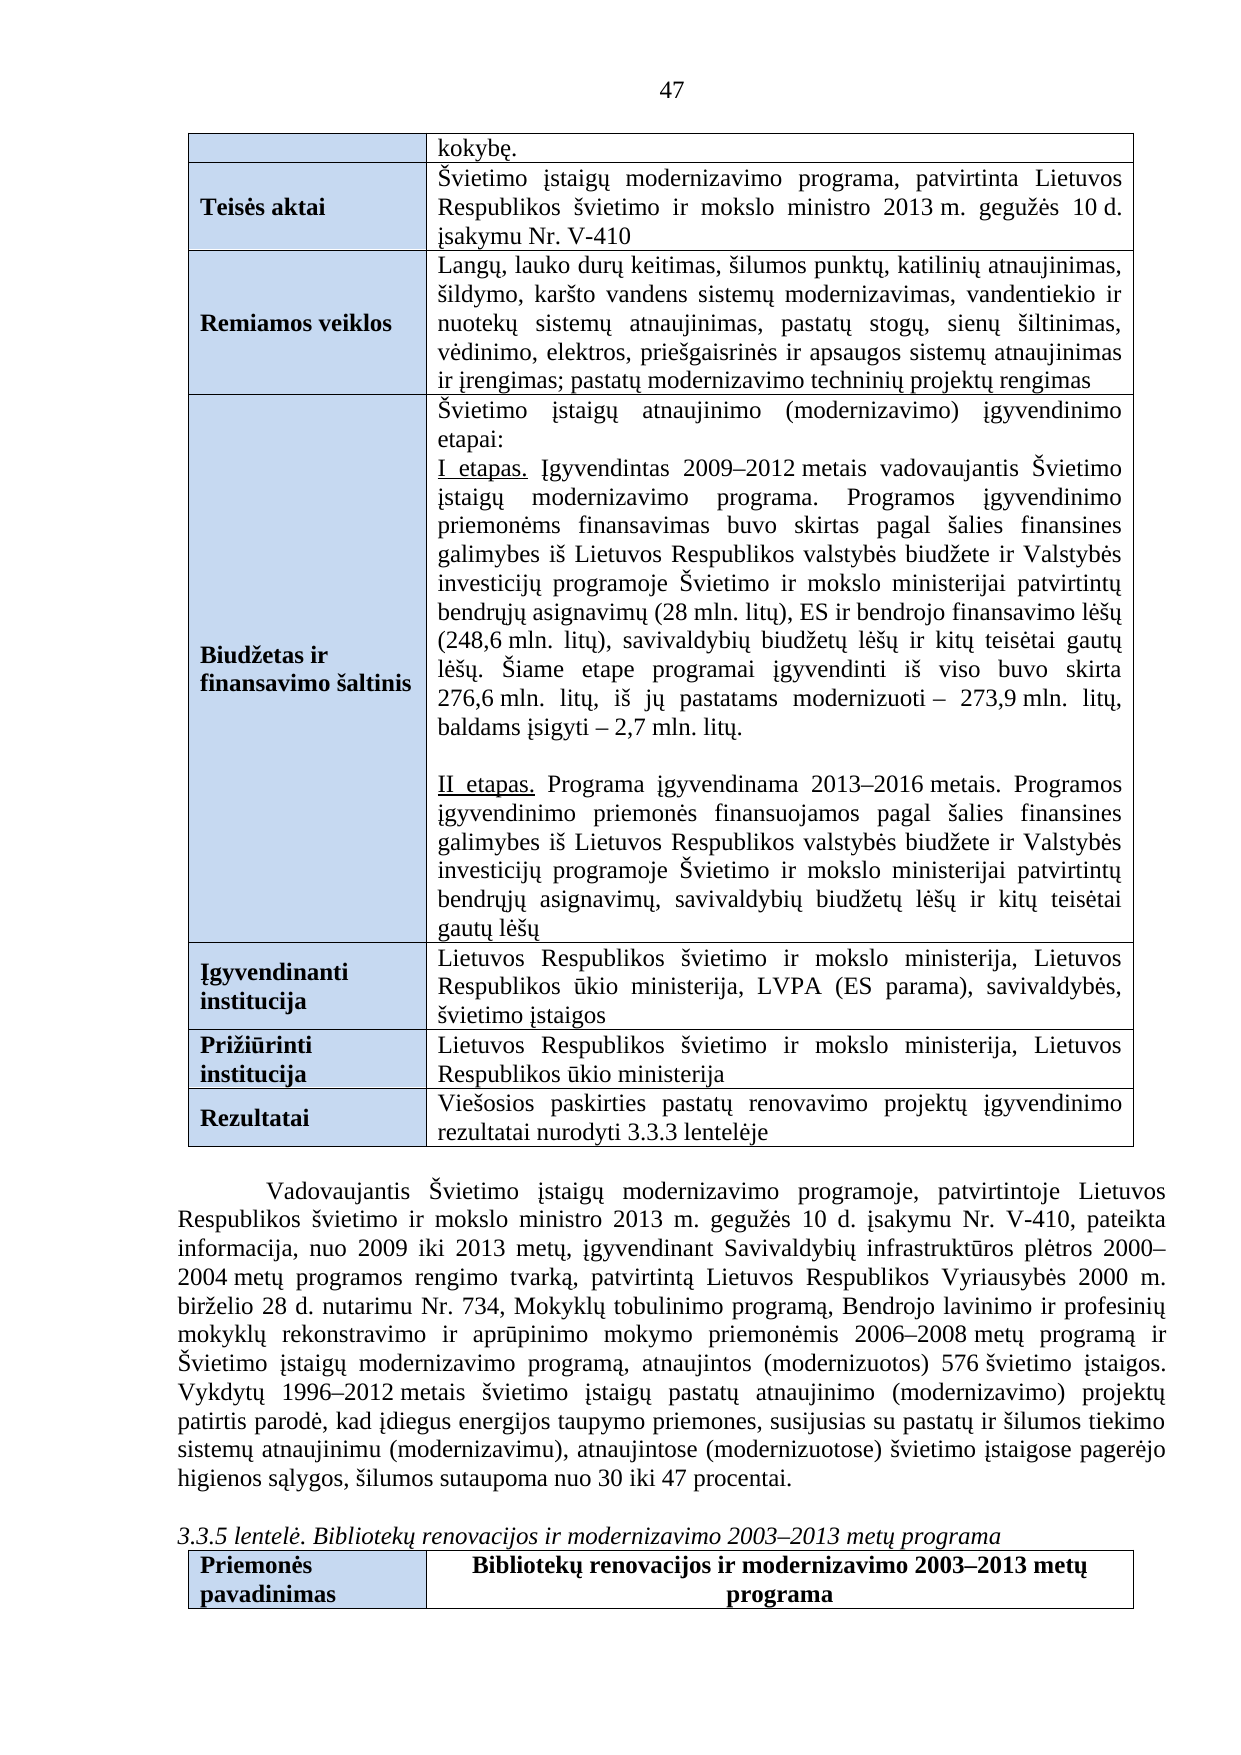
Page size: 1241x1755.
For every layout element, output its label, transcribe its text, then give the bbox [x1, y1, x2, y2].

table_cell Biudžetas ir finansavimo šaltinis [189, 395, 426, 942]
table_cell [189, 134, 426, 162]
table_header Bibliotekų renovacijos ir modernizavimo 2003–2013 metų programa [427, 1551, 1133, 1608]
table_cell Lietuvos Respublikos švietimo ir mokslo ministerija, Lietuvos Respublikos ūkio ministerija, LVPA (ES parama), savivaldybės, švietimo įstaigos [427, 943, 1133, 1029]
table_cell Prižiūrinti institucija [189, 1030, 426, 1087]
table_cell Rezultatai [189, 1089, 426, 1146]
text 3.3.5 lentelė. Bibliotekų renovacijos ir modernizavimo 2003–2013 metų programa [177, 1521, 1166, 1549]
table_cell Švietimo įstaigų modernizavimo programa, patvirtinta Lietuvos Respublikos švietimo ir mokslo ministro 2013 m. gegužės 10 d. įsakymu Nr. V-410 [427, 163, 1133, 249]
table_cell Lietuvos Respublikos švietimo ir mokslo ministerija, Lietuvos Respublikos ūkio ministerija [427, 1030, 1133, 1087]
table_cell kokybę. [427, 134, 1133, 162]
table_cell Teisės aktai [189, 163, 426, 249]
table_header Priemonės pavadinimas [189, 1551, 426, 1608]
table_cell Remiamos veiklos [189, 251, 426, 394]
text Vadovaujantis Švietimo įstaigų modernizavimo programoje, patvirtintoje Lietuvos Respublikos švietimo ir mokslo ministro 2013 m. gegužės 10 d. įsakymu Nr. V-410, pateikta informacija, nuo 2009 iki 2013 metų, įgyvendinant Savivaldybių infrastruktūros plėtros 2000–2004 metų programos rengimo tvarką, patvirtintą Lietuvos Respublikos Vyriausybės 2000 m. birželio 28 d. nutarimu Nr. 734, Mokyklų tobulinimo programą, Bendrojo lavinimo ir profesinių mokyklų rekonstravimo ir aprūpinimo mokymo priemonėmis 2006–2008 metų programą ir Švietimo įstaigų modernizavimo programą, atnaujintos (modernizuotos) 576 švietimo įstaigos. Vykdytų 1996–2012 metais švietimo įstaigų pastatų atnaujinimo (modernizavimo) projektų patirtis parodė, kad įdiegus energijos taupymo priemones, susijusias su pastatų ir šilumos tiekimo sistemų atnaujinimu (modernizavimu), atnaujintose (modernizuotose) švietimo įstaigose pagerėjo higienos sąlygos, šilumos sutaupoma nuo 30 iki 47 procentai. [177, 1176, 1166, 1492]
table_cell Viešosios paskirties pastatų renovavimo projektų įgyvendinimo rezultatai nurodyti 3.3.3 lentelėje [427, 1089, 1133, 1146]
table_cell Langų, lauko durų keitimas, šilumos punktų, katilinių atnaujinimas, šildymo, karšto vandens sistemų modernizavimas, vandentiekio ir nuotekų sistemų atnaujinimas, pastatų stogų, sienų šiltinimas, vėdinimo, elektros, priešgaisrinės ir apsaugos sistemų atnaujinimas ir įrengimas; pastatų modernizavimo techninių projektų rengimas [427, 251, 1133, 394]
table_cell Įgyvendinanti institucija [189, 943, 426, 1029]
